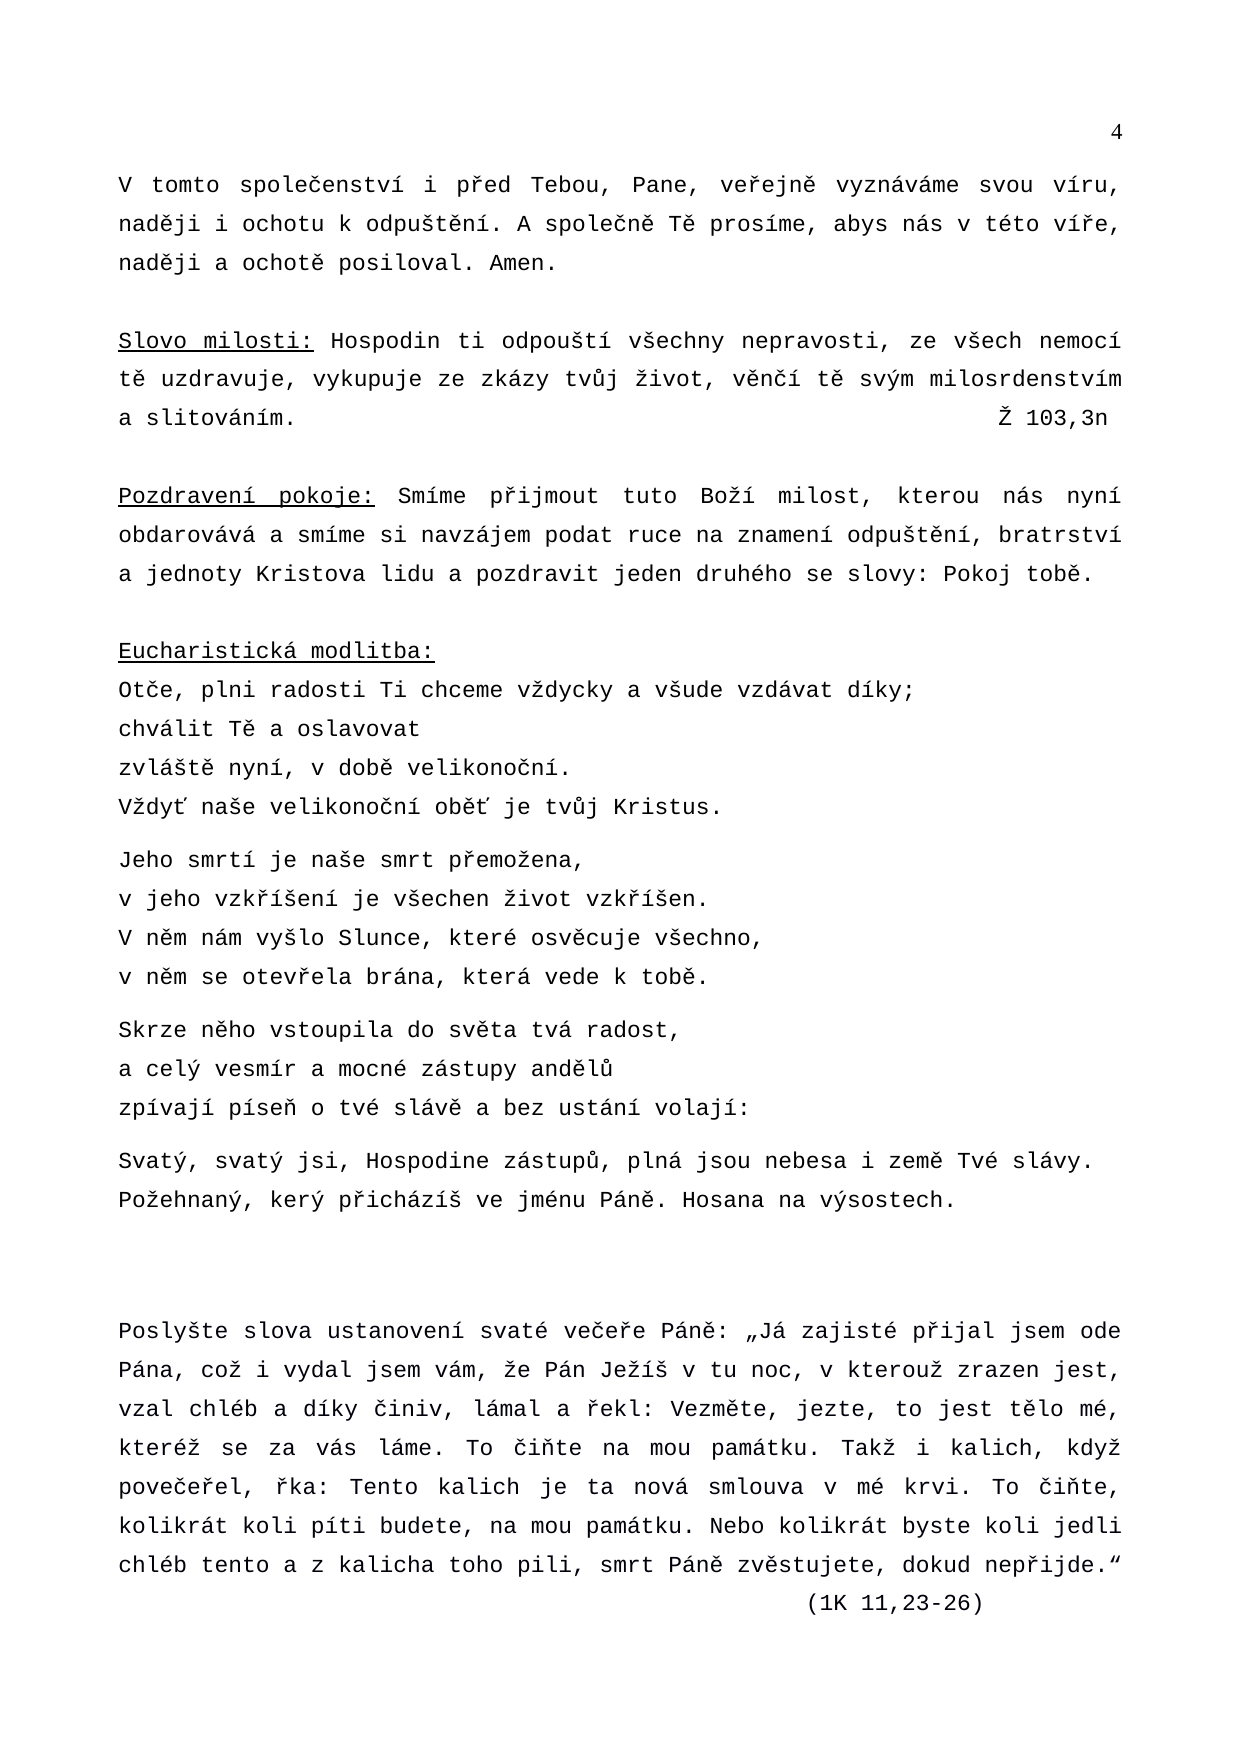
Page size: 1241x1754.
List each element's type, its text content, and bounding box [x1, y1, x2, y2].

text Pozdravení pokoje: Smíme přijmout tuto Boží milost, kterou nás nyní obdarovává a smíme si navzájem podat ruce na znamení odpuštění, bratrství a jednoty Kristova lidu a pozdravit jeden druhého se slovy: Pokoj tobě. [118, 484, 1122, 588]
text Eucharistická modlitba: [118, 640, 1122, 666]
text Slovo milosti: Hospodin ti odpouští všechny nepravosti, ze všech nemocí tě uzdravuje, vykupuje ze zkázy tvůj život, věnčí tě svým milosrdenstvím a slitováním. Ž 103,3n [118, 329, 1122, 433]
text Jeho smrtí je naše smrt přemožena, v jeho vzkříšení je všechen život vzkříšen. V něm nám vyšlo Slunce, které osvěcuje všechno, v něm se otevřela brána, která vede k tobě. [118, 849, 1122, 991]
text (1K 11,23-26) [118, 1592, 1122, 1618]
text Otče, plni radosti Ti chceme vždycky a všude vzdávat díky; chválit Tě a oslavovat zvláště nyní, v době velikonoční. Vždyť naše velikonoční oběť je tvůj Kristus. [118, 679, 1122, 821]
text Poslyšte slova ustanovení svaté večeře Páně: „Já zajisté přijal jsem ode Pána, což i vydal jsem vám, že Pán Ježíš v tu noc, v kterouž zrazen jest, vzal chléb a díky činiv, lámal a řekl: Vezměte, jezte, to jest tělo mé, kteréž se za vás láme. To čiňte na mou památku. Takž i kalich, když povečeřel, řka: Tento kalich je ta nová smlouva v mé krvi. To čiňte, kolikrát koli píti budete, na mou památku. Nebo kolikrát byste koli jedli chléb tento a z kalicha toho pili, smrt Páně zvěstujete, dokud nepřijde.“ [118, 1320, 1122, 1579]
text V tomto společenství i před Tebou, Pane, veřejně vyznáváme svou víru, naději i ochotu k odpuštění. A společně Tě prosíme, abys nás v této víře, naději a ochotě posiloval. Amen. [118, 173, 1122, 277]
text Svatý, svatý jsi, Hospodine zástupů, plná jsou nebesa i země Tvé slávy. Požehnaný, kerý přicházíš ve jménu Páně. Hosana na výsostech. [118, 1150, 1122, 1214]
text Skrze něho vstoupila do světa tvá radost, a celý vesmír a mocné zástupy andělů zpívají píseň o tvé slávě a bez ustání volají: [118, 1019, 1122, 1122]
